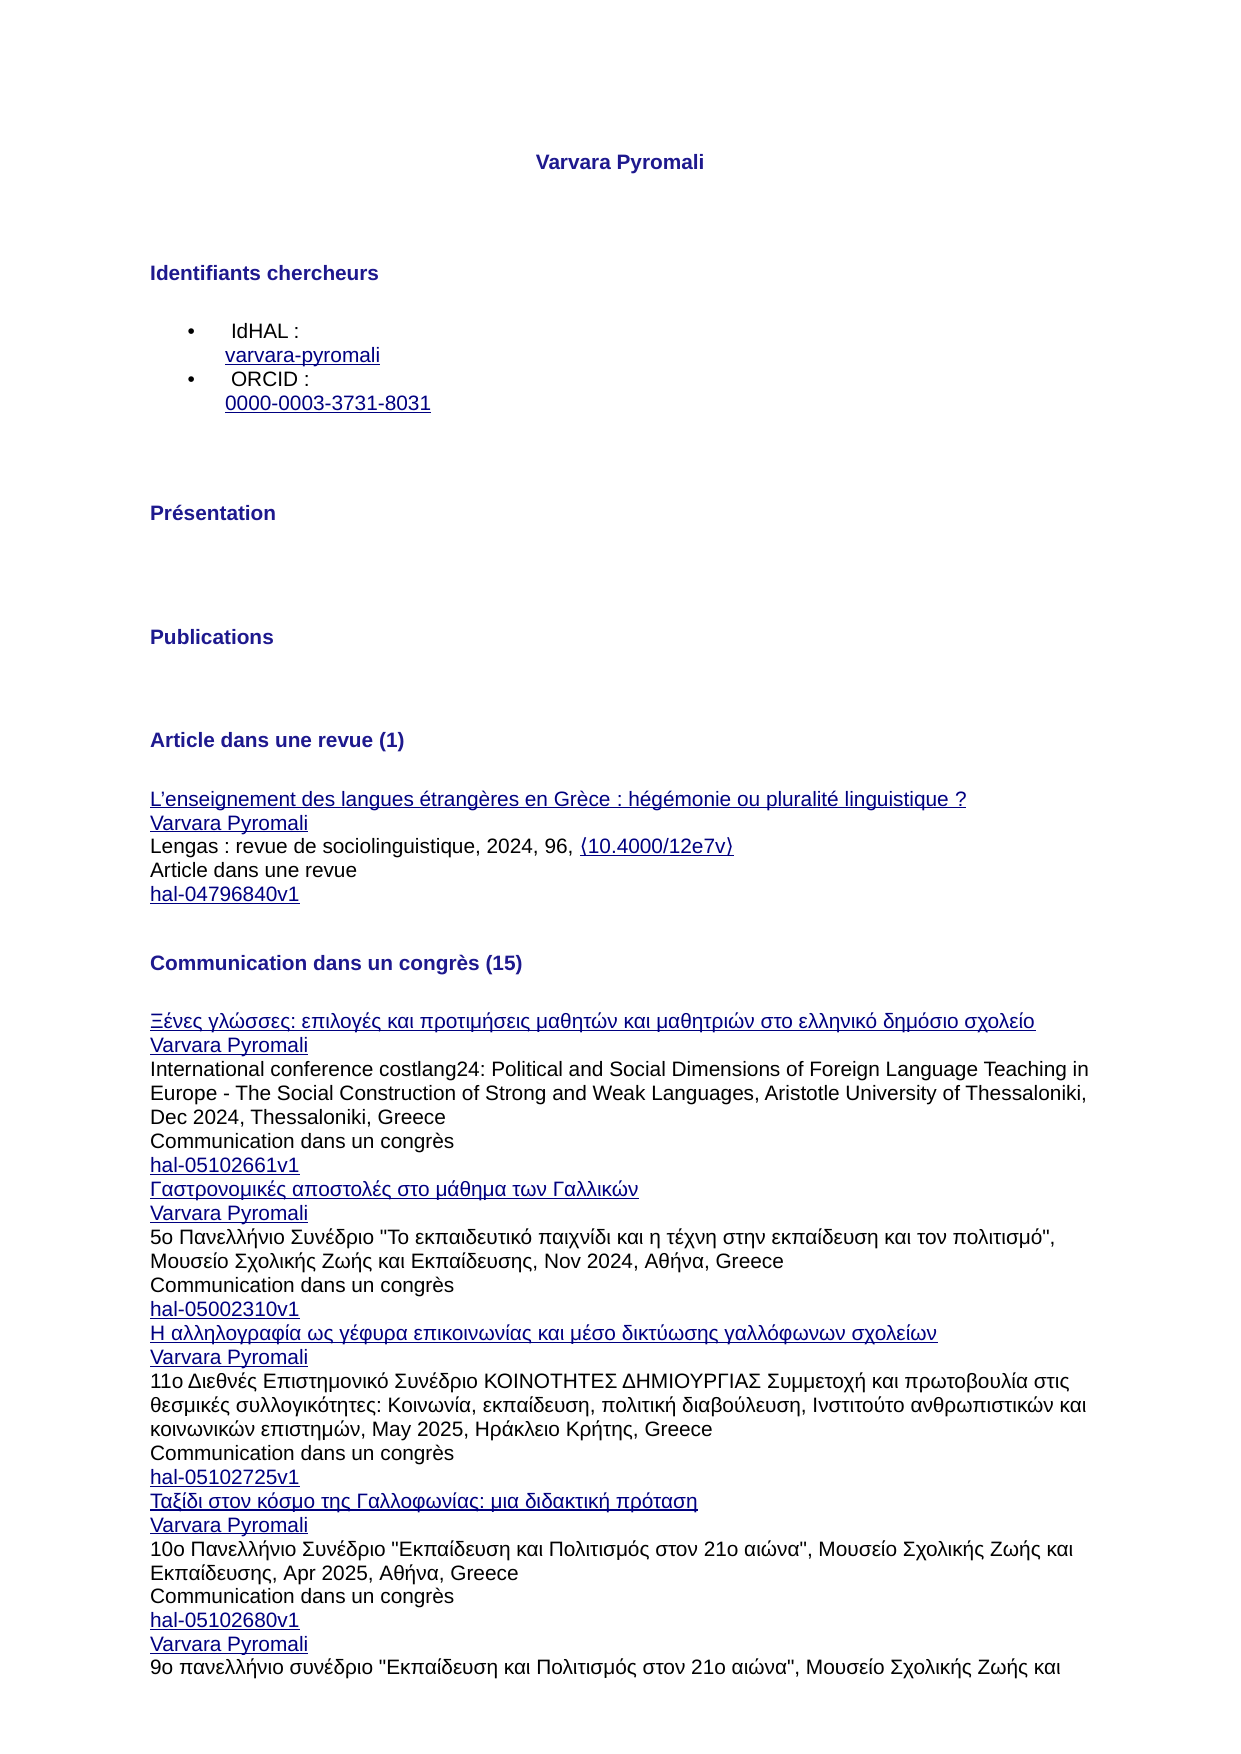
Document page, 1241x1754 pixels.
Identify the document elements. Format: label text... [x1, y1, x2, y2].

list 0000-0003-3731-8031 [187, 391, 1090, 414]
subtitle Communication dans un congrès (15) [150, 951, 1090, 975]
list varvara-pyromali [187, 343, 1090, 367]
table_cell Σύμβολα και στερεότυπα στο μάθημα των Γαλλικών : μια διδακτική πρόταση Varvara Pyromali 9ο πανελλήνιο συνέδριο "Εκπαίδευση και Πολιτισμός στον 21ο αιώνα", Μουσείο Σχολικής Ζωής και Εκπαίδευσης του ΕΚΕΔΙΣΥ; Παιδαγωγική Εταιρία Ελλάδος; Λεόντειος Σχολή Αθηνών; Τμήμα Διοίκησης Τουρισμού; Υπουργείο Παιδείας, Θρησκευμάτων και Αθλητισμού, Apr 2024, Αθήνα, Greece Communication dans un congrès hal-04573703v1 [150, 1632, 1090, 1679]
subtitle Identifiants chercheurs [150, 260, 1090, 284]
table_cell Ταξίδι στον κόσμο της Γαλλοφωνίας: μια διδακτική πρόταση Varvara Pyromali 10ο Πανελλήνιο Συνέδριο "Εκπαίδευση και Πολιτισμός στον 21ο αιώνα", Μουσείο Σχολικής Ζωής και Εκπαίδευσης, Apr 2025, Αθήνα, Greece Communication dans un congrès hal-05102680v1 [150, 1489, 1090, 1632]
list ORCID : [187, 367, 1090, 391]
table_cell Η αλληλογραφία ως γέφυρα επικοινωνίας και μέσο δικτύωσης γαλλόφωνων σχολείων Varvara Pyromali 11ο Διεθνές Επιστημονικό Συνέδριο ΚΟΙΝΟΤΗΤΕΣ ΔΗΜΙΟΥΡΓΙΑΣ Συμμετοχή και πρωτοβουλία στις θεσμικές συλλογικότητες: Κοινωνία, εκπαίδευση, πολιτική διαβούλευση, Ινστιτούτο ανθρωπιστικών και κοινωνικών επιστημών, May 2025, Ηράκλειο Κρήτης, Greece Communication dans un congrès hal-05102725v1 [150, 1321, 1090, 1488]
subtitle Varvara Pyromali [150, 150, 1090, 174]
list IdHAL : [187, 319, 1090, 343]
subtitle Présentation [150, 501, 1090, 525]
subtitle Publications [150, 625, 1090, 649]
table_cell Γαστρονομικές αποστολές στο μάθημα των Γαλλικών Varvara Pyromali 5ο Πανελλήνιο Συνέδριο "Το εκπαιδευτικό παιχνίδι και η τέχνη στην εκπαίδευση και τον πολιτισμό", Μουσείο Σχολικής Ζωής και Εκπαίδευσης, Nov 2024, Αθήνα, Greece Communication dans un congrès hal-05002310v1 [150, 1177, 1090, 1321]
table_header L’enseignement des langues étrangères en Grèce : hégémonie ou pluralité linguistique ? Varvara Pyromali Lengas : revue de sociolinguistique, 2024, 96, ⟨10.4000/12e7v⟩ Article dans une revue hal-04796840v1 [150, 786, 1090, 906]
table_header Ξένες γλώσσες: επιλογές και προτιμήσεις μαθητών και μαθητριών στο ελληνικό δημόσιο σχολείο Varvara Pyromali International conference costlang24: Political and Social Dimensions of Foreign Language Teaching in Europe - The Social Construction of Strong and Weak Languages, Aristotle University of Thessaloniki, Dec 2024, Thessaloniki, Greece Communication dans un congrès hal-05102661v1 [150, 1009, 1090, 1177]
subtitle Article dans une revue (1) [150, 728, 1090, 752]
